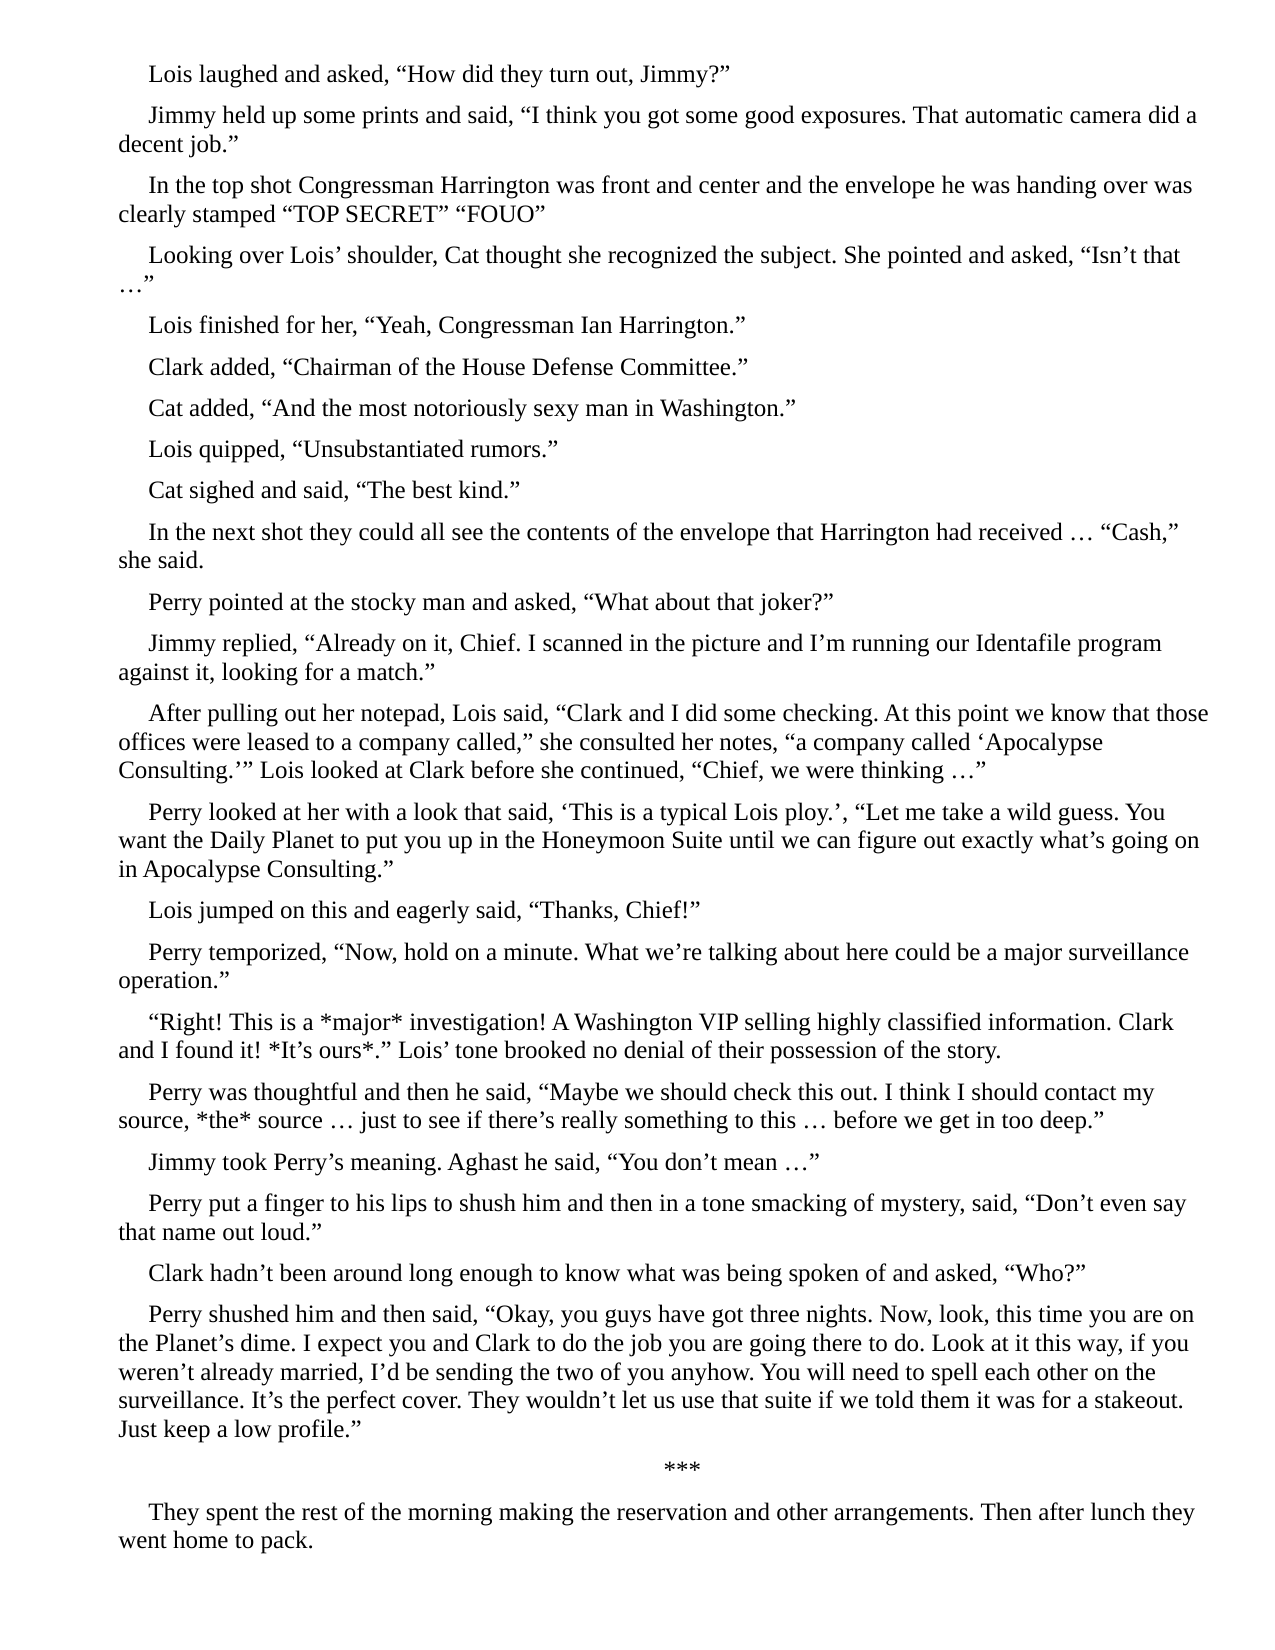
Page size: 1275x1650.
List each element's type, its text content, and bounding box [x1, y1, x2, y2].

text Lois finished for her, “Yeah, Congressman Ian Harrington.” [118, 310, 1216, 339]
text Cat added, “And the most notoriously sexy man in Washington.” [118, 393, 1216, 422]
text Perry was thoughtful and then he said, “Maybe we should check this out. I think I should contact my source, *the* source … just to see if there’s really something to this … before we get in too deep.” [118, 1077, 1216, 1134]
text Perry pointed at the stocky man and asked, “What about that joker?” [118, 587, 1216, 615]
text Jimmy took Perry’s meaning. Aghast he said, “You don’t mean …” [118, 1147, 1216, 1175]
text Cat sighed and said, “The best kind.” [118, 475, 1216, 504]
text Clark added, “Chairman of the House Defense Committee.” [118, 352, 1216, 380]
text *** [118, 1455, 1216, 1484]
text Lois quipped, “Unsubstantiated rumors.” [118, 434, 1216, 463]
text Jimmy held up some prints and said, “I think you got some good exposures. That automatic camera did a decent job.” [118, 100, 1216, 158]
text They spent the rest of the morning making the reservation and other arrangements. Then after lunch they went home to pack. [118, 1497, 1216, 1554]
text Perry shushed him and then said, “Okay, you guys have got three nights. Now, look, this time you are on the Planet’s dime. I expect you and Clark to do the job you are going there to do. Look at it this way, if you weren’t already married, I’d be sending the two of you anyhow. You will need to spell each other on the surveillance. It’s the perfect cover. They wouldn’t let us use that suite if we told them it was for a stakeout. Just keep a low profile.” [118, 1299, 1216, 1443]
text Jimmy replied, “Already on it, Chief. I scanned in the picture and I’m running our Identafile program against it, looking for a match.” [118, 628, 1216, 685]
text In the top shot Congressman Harrington was front and center and the envelope he was handing over was clearly stamped “TOP SECRET” “FOUO” [118, 170, 1216, 228]
text Perry looked at her with a look that said, ‘This is a typical Lois ploy.’, “Let me take a wild guess. You want the Daily Planet to put you up in the Honeymoon Suite until we can figure out exactly what’s going on in Apocalypse Consulting.” [118, 797, 1216, 883]
text Lois jumped on this and eagerly said, “Thanks, Chief!” [118, 895, 1216, 924]
text Clark hadn’t been around long enough to know what was being spoken of and asked, “Who?” [118, 1258, 1216, 1287]
text Lois laughed and asked, “How did they turn out, Jimmy?” [118, 59, 1216, 88]
text Perry put a finger to his lips to shush him and then in a tone smacking of mystery, said, “Don’t even say that name out loud.” [118, 1188, 1216, 1245]
text After pulling out her notepad, Lois said, “Clark and I did some checking. At this point we know that those offices were leased to a company called,” she consulted her notes, “a company called ‘Apocalypse Consulting.’” Lois looked at Clark before she continued, “Chief, we were thinking …” [118, 698, 1216, 784]
text In the next shot they could all see the contents of the envelope that Harrington had received … “Cash,” she said. [118, 517, 1216, 574]
text Perry temporized, “Now, hold on a minute. What we’re talking about here could be a major surveillance operation.” [118, 937, 1216, 994]
text “Right! This is a *major* investigation! A Washington VIP selling highly classified information. Clark and I found it! *It’s ours*.” Lois’ tone brooked no denial of their possession of the story. [118, 1007, 1216, 1064]
text Looking over Lois’ shoulder, Cat thought she recognized the subject. She pointed and asked, “Isn’t that …” [118, 240, 1216, 298]
